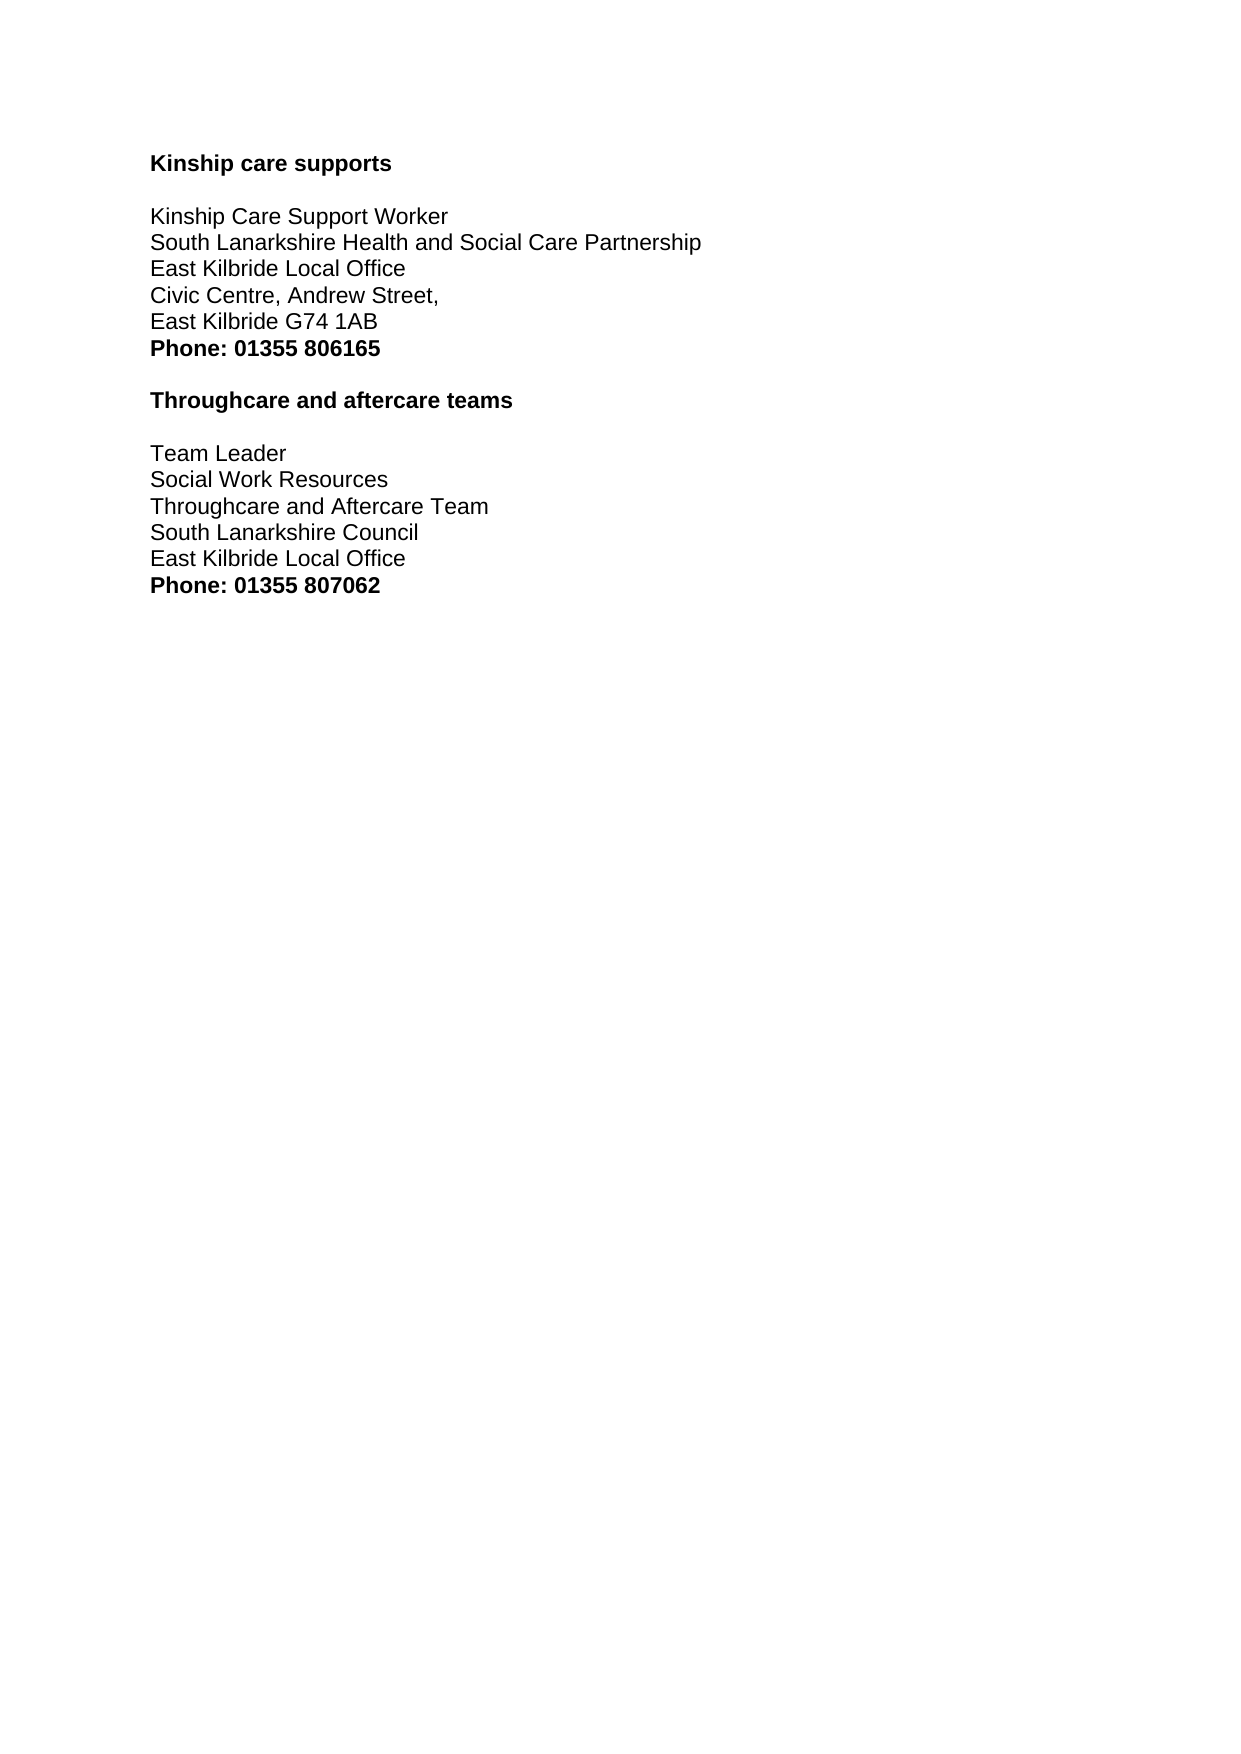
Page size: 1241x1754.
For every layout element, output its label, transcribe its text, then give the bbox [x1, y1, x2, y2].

text South Lanarkshire Health and Social Care Partnership [150, 229, 1090, 255]
text Kinship care supports [150, 150, 1090, 176]
text Social Work Resources [150, 466, 1090, 493]
text Throughcare and aftercare teams [150, 387, 1090, 413]
text Kinship Care Support Worker [150, 203, 1090, 229]
text Team Leader [150, 440, 1090, 466]
text East Kilbride Local Office [150, 545, 1090, 572]
text South Lanarkshire Council [150, 519, 1090, 545]
text Phone: 01355 806165 [150, 334, 1090, 361]
text Phone: 01355 807062 [150, 572, 1090, 598]
text Throughcare and Aftercare Team [150, 493, 1090, 519]
text East Kilbride Local Office Civic Centre, Andrew Street, East Kilbride G74 1AB [150, 255, 1090, 334]
